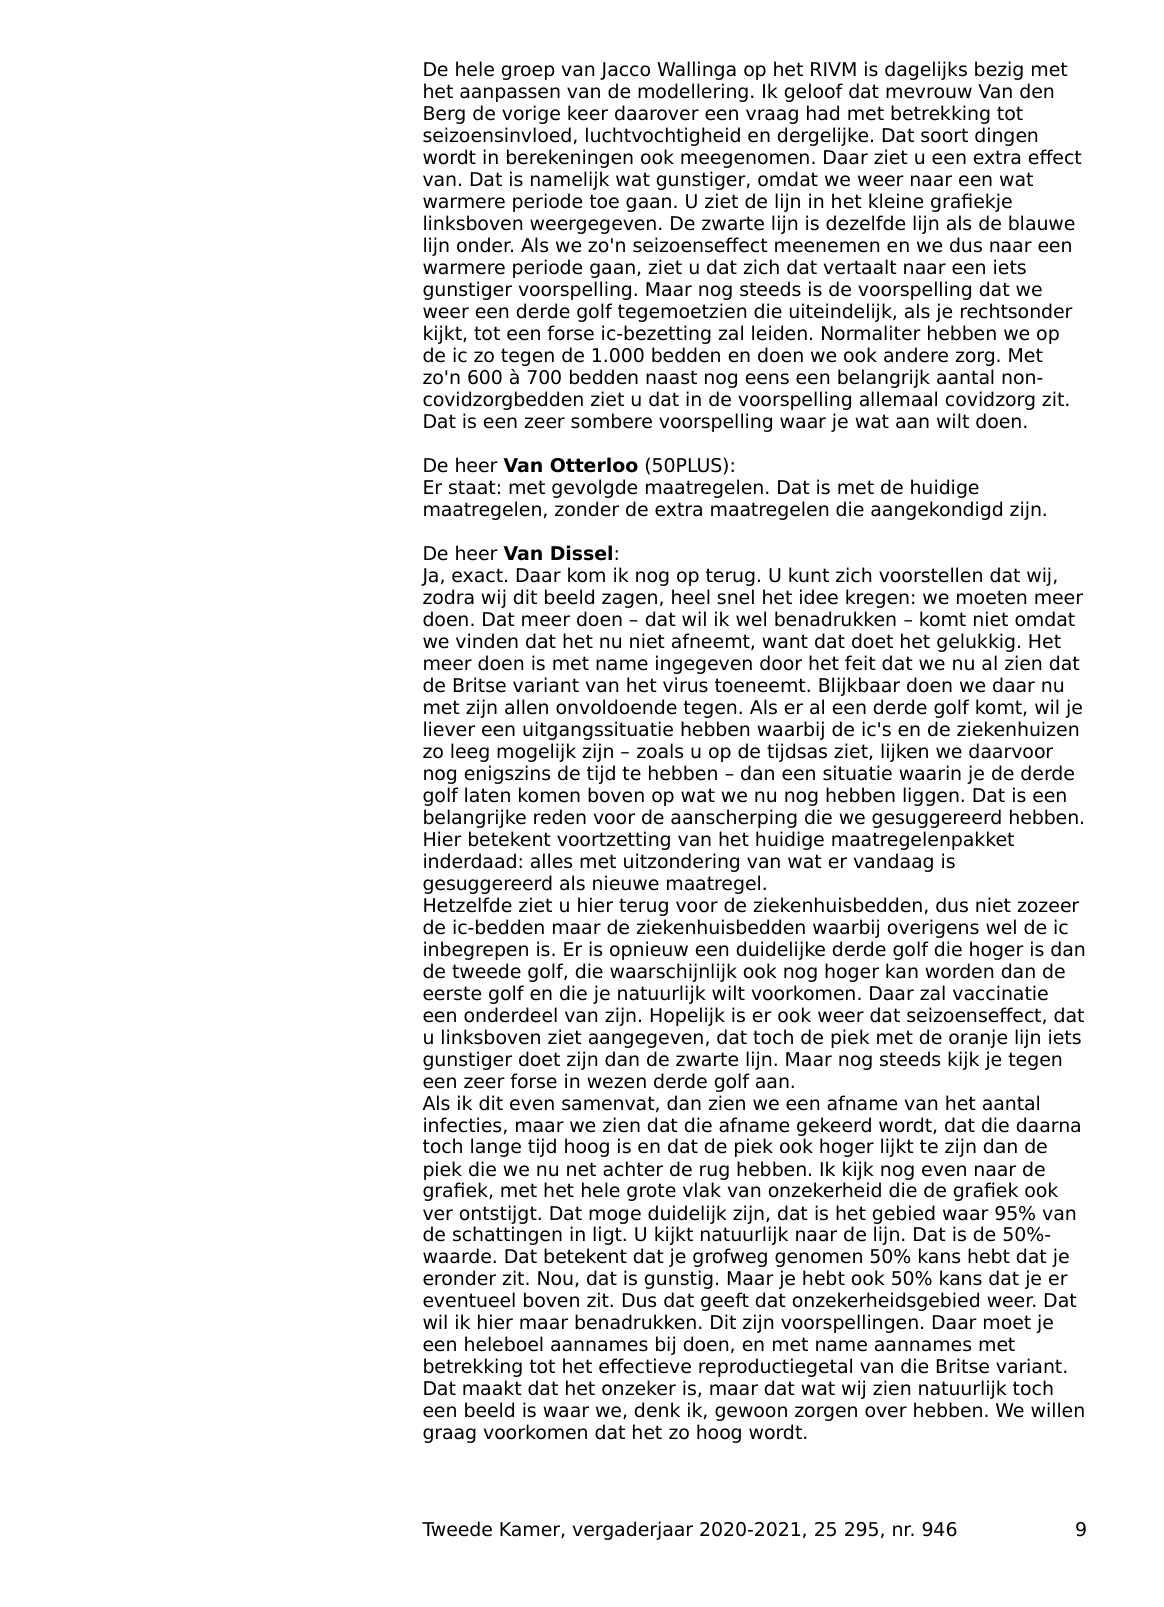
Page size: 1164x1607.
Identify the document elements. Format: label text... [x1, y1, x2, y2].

text De heer Van Dissel: [422, 543, 1087, 565]
text De heer Van Otterloo (50PLUS): [422, 455, 1087, 477]
text Er staat: met gevolgde maatregelen. Dat is met de huidige maatregelen, zonder de extra maatregelen die aangekondigd zijn. [422, 477, 1087, 521]
text Hetzelfde ziet u hier terug voor de ziekenhuisbedden, dus niet zozeer de ic-bedden maar de ziekenhuisbedden waarbij overigens wel de ic inbegrepen is. Er is opnieuw een duidelijke derde golf die hoger is dan de tweede golf, die waarschijnlijk ook nog hoger kan worden dan de eerste golf en die je natuurlijk wilt voorkomen. Daar zal vaccinatie een onderdeel van zijn. Hopelijk is er ook weer dat seizoenseffect, dat u linksboven ziet aangegeven, dat toch de piek met de oranje lijn iets gunstiger doet zijn dan de zwarte lijn. Maar nog steeds kijk je tegen een zeer forse in wezen derde golf aan. [422, 895, 1087, 1092]
text De hele groep van Jacco Wallinga op het RIVM is dagelijks bezig met het aanpassen van de modellering. Ik geloof dat mevrouw Van den Berg de vorige keer daarover een vraag had met betrekking tot seizoensinvloed, luchtvochtigheid en dergelijke. Dat soort dingen wordt in berekeningen ook meegenomen. Daar ziet u een extra effect van. Dat is namelijk wat gunstiger, omdat we weer naar een wat warmere periode toe gaan. U ziet de lijn in het kleine grafiekje linksboven weergegeven. De zwarte lijn is dezelfde lijn als de blauwe lijn onder. Als we zo'n seizoenseffect meenemen en we dus naar een warmere periode gaan, ziet u dat zich dat vertaalt naar een iets gunstiger voorspelling. Maar nog steeds is de voorspelling dat we weer een derde golf tegemoetzien die uiteindelijk, als je rechtsonder kijkt, tot een forse ic-bezetting zal leiden. Normaliter hebben we op de ic zo tegen de 1.000 bedden en doen we ook andere zorg. Met zo'n 600 à 700 bedden naast nog eens een belangrijk aantal non-covidzorgbedden ziet u dat in de voorspelling allemaal covidzorg zit. Dat is een zeer sombere voorspelling waar je wat aan wilt doen. [422, 59, 1087, 433]
text Ja, exact. Daar kom ik nog op terug. U kunt zich voorstellen dat wij, zodra wij dit beeld zagen, heel snel het idee kregen: we moeten meer doen. Dat meer doen – dat wil ik wel benadrukken – komt niet omdat we vinden dat het nu niet afneemt, want dat doet het gelukkig. Het meer doen is met name ingegeven door het feit dat we nu al zien dat de Britse variant van het virus toeneemt. Blijkbaar doen we daar nu met zijn allen onvoldoende tegen. Als er al een derde golf komt, wil je liever een uitgangssituatie hebben waarbij de ic's en de ziekenhuizen zo leeg mogelijk zijn – zoals u op de tijdsas ziet, lijken we daarvoor nog enigszins de tijd te hebben – dan een situatie waarin je de derde golf laten komen boven op wat we nu nog hebben liggen. Dat is een belangrijke reden voor de aanscherping die we gesuggereerd hebben. Hier betekent voortzetting van het huidige maatregelenpakket inderdaad: alles met uitzondering van wat er vandaag is gesuggereerd als nieuwe maatregel. [422, 565, 1087, 895]
text Als ik dit even samenvat, dan zien we een afname van het aantal infecties, maar we zien dat die afname gekeerd wordt, dat die daarna toch lange tijd hoog is en dat de piek ook hoger lijkt te zijn dan de piek die we nu net achter de rug hebben. Ik kijk nog even naar de grafiek, met het hele grote vlak van onzekerheid die de grafiek ook ver ontstijgt. Dat moge duidelijk zijn, dat is het gebied waar 95% van de schattingen in ligt. U kijkt natuurlijk naar de lijn. Dat is de 50%-waarde. Dat betekent dat je grofweg genomen 50% kans hebt dat je eronder zit. Nou, dat is gunstig. Maar je hebt ook 50% kans dat je er eventueel boven zit. Dus dat geeft dat onzekerheidsgebied weer. Dat wil ik hier maar benadrukken. Dit zijn voorspellingen. Daar moet je een heleboel aannames bij doen, en met name aannames met betrekking tot het effectieve reproductiegetal van die Britse variant. Dat maakt dat het onzeker is, maar dat wat wij zien natuurlijk toch een beeld is waar we, denk ik, gewoon zorgen over hebben. We willen graag voorkomen dat het zo hoog wordt. [422, 1092, 1087, 1444]
